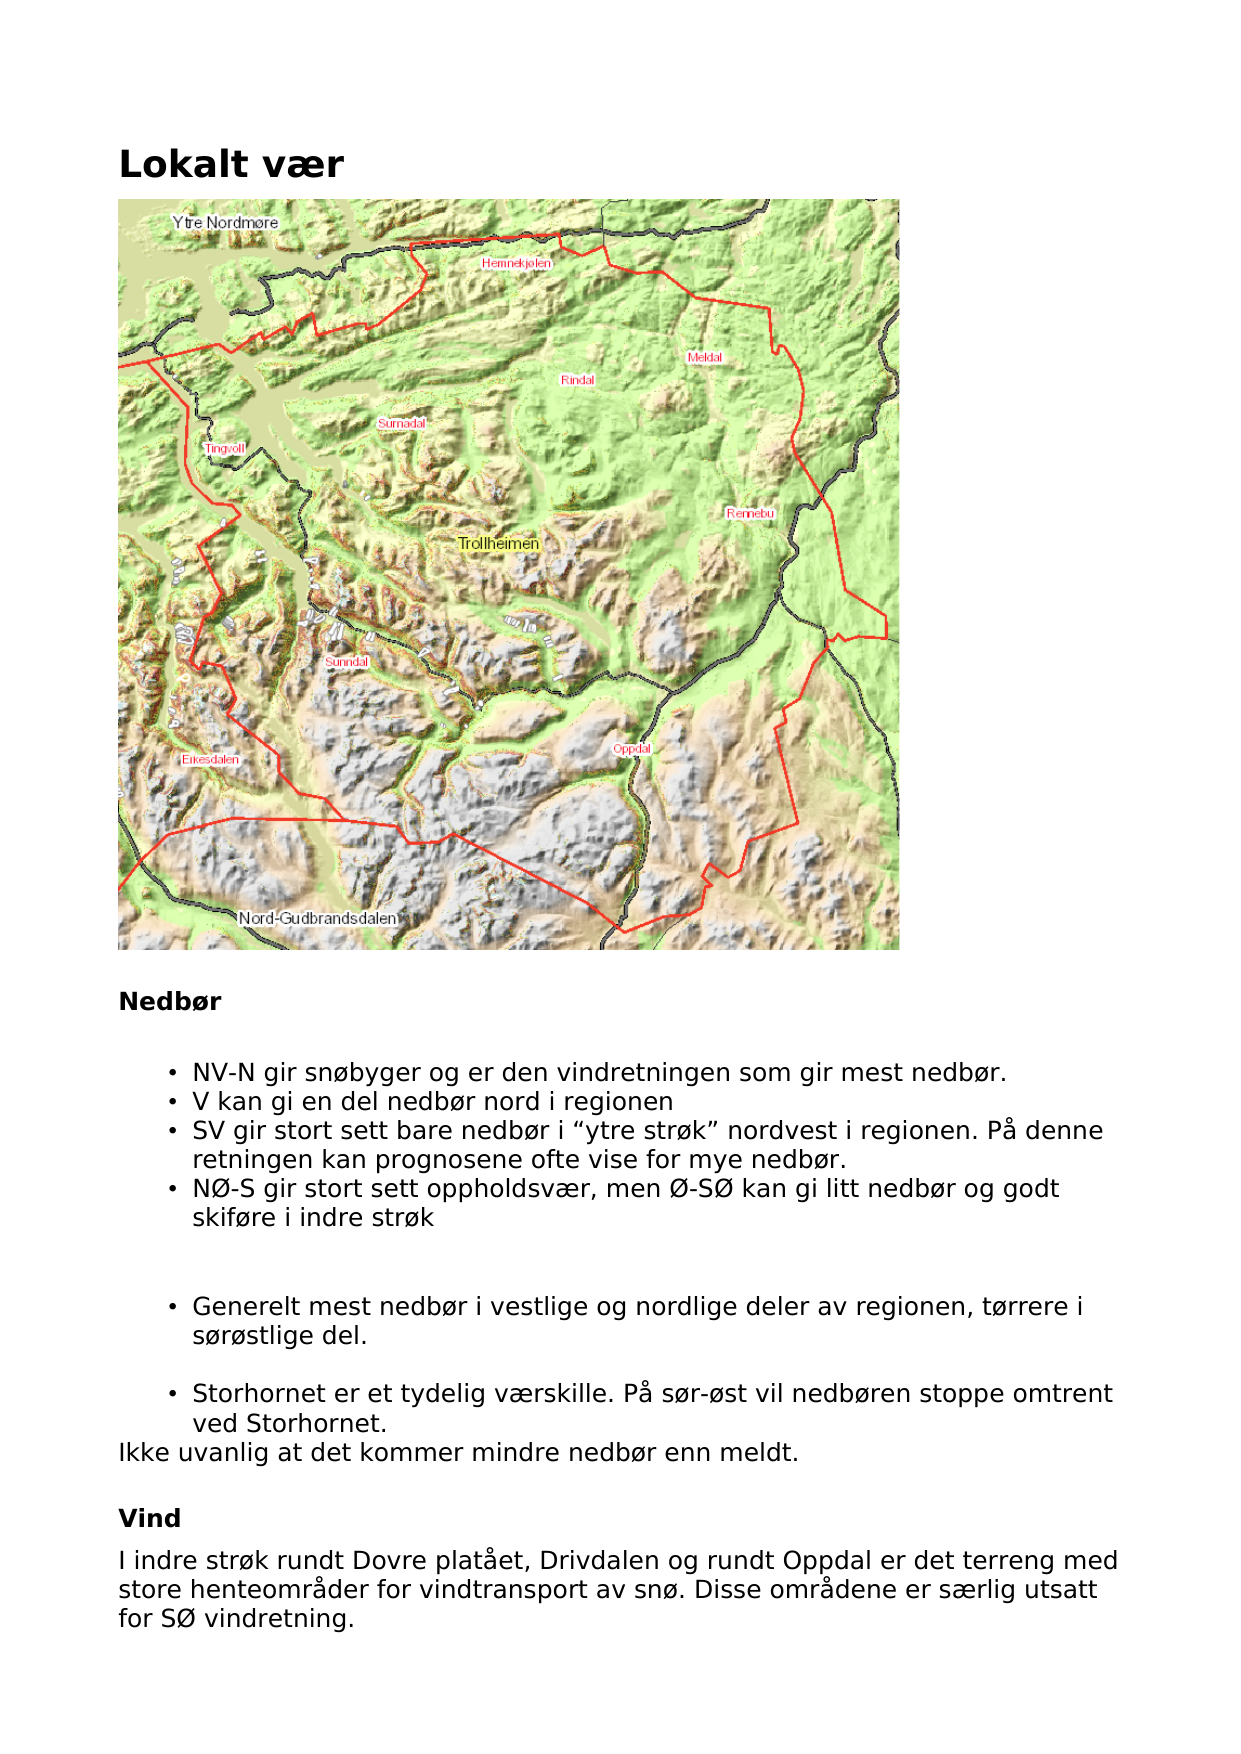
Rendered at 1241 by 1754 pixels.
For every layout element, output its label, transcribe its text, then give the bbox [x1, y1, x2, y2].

text Ikke uvanlig at det kommer mindre nedbør enn meldt. [118, 1438, 1122, 1467]
subtitle Lokalt vær [118, 143, 1122, 187]
list Generelt mest nedbør i vestlige og nordlige deler av regionen, tørrere i sørøstlige del. [177, 1292, 1122, 1350]
list NV-N gir snøbyger og er den vindretningen som gir mest nedbør. [177, 1058, 1122, 1087]
subtitle Vind [118, 1504, 1122, 1534]
subtitle Nedbør [118, 987, 1122, 1016]
list V kan gi en del nedbør nord i regionen [177, 1087, 1122, 1116]
list SV gir stort sett bare nedbør i “ytre strøk” nordvest i regionen. På denne retningen kan prognosene ofte vise for mye nedbør. [177, 1116, 1122, 1174]
text I indre strøk rundt Dovre platået, Drivdalen og rundt Oppdal er det terreng med store henteområder for vindtransport av snø. Disse områdene er særlig utsatt for SØ vindretning. [118, 1546, 1122, 1634]
list Storhornet er et tydelig værskille. På sør-øst vil nedbøren stoppe omtrent ved Storhornet. [177, 1379, 1122, 1438]
picture [118, 199, 900, 950]
list NØ-S gir stort sett oppholdsvær, men Ø-SØ kan gi litt nedbør og godt skiføre i indre strøk [177, 1174, 1122, 1233]
